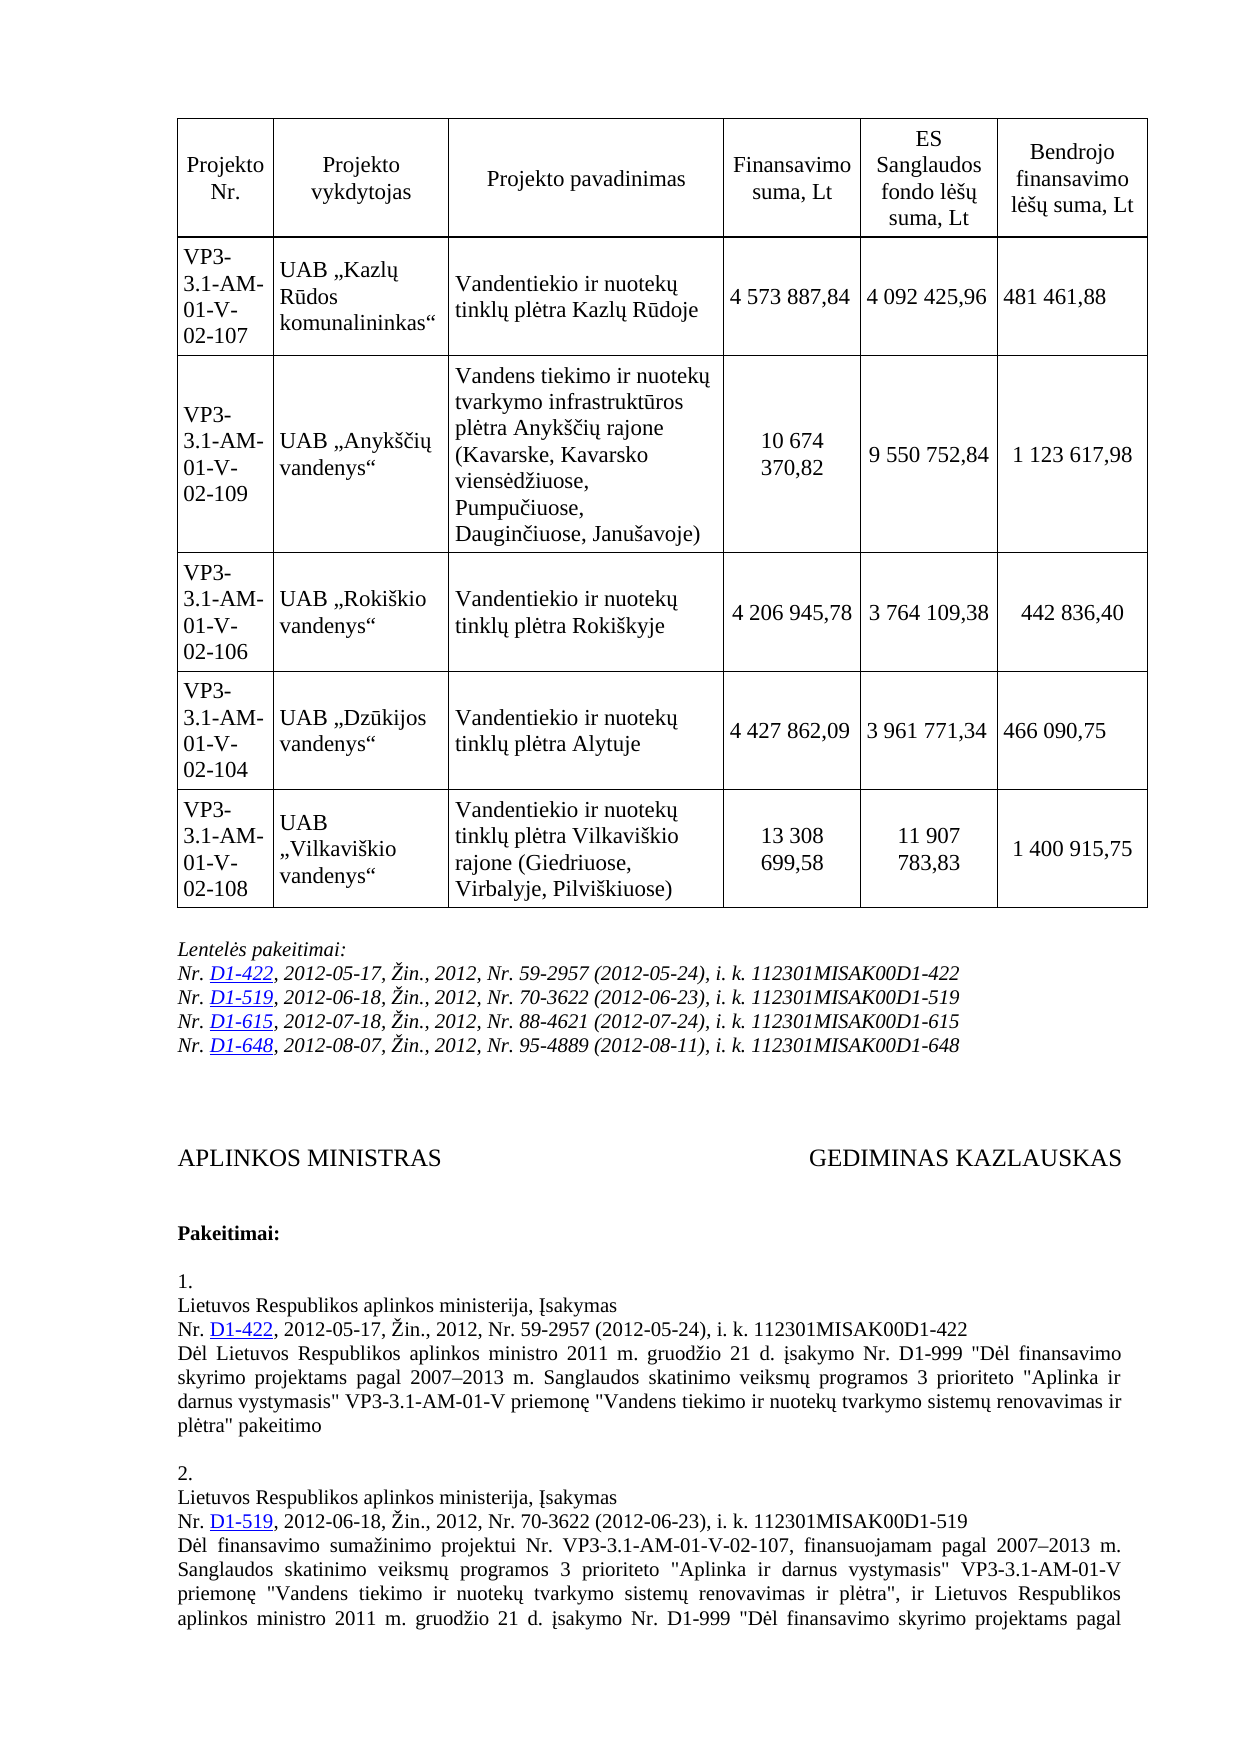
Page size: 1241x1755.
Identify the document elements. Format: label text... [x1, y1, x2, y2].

text Dėl finansavimo sumažinimo projektui Nr. VP3-3.1-AM-01-V-02-107, finansuojamam pagal 2007–2013 m. Sanglaudos skatinimo veiksmų programos 3 prioriteto "Aplinka ir darnus vystymasis" VP3-3.1-AM-01-V priemonę "Vandens tiekimo ir nuotekų tvarkymo sistemų renovavimas ir plėtra", ir Lietuvos Respublikos aplinkos ministro 2011 m. gruodžio 21 d. įsakymo Nr. D1-999 "Dėl finansavimo skyrimo projektams pagal [177, 1533, 1122, 1629]
table_cell VP3-3.1-AM-01-V-02-107 [178, 238, 273, 355]
text Lentelės pakeitimai: [177, 937, 1122, 961]
table_header Projekto Nr. [178, 119, 273, 236]
table_cell 442 836,40 [998, 553, 1147, 671]
table_cell VP3-3.1-AM-01-V-02-106 [178, 553, 273, 671]
table_cell Vandentiekio ir nuotekų tinklų plėtra Kazlų Rūdoje [449, 238, 723, 355]
table_cell UAB „Rokiškio vandenys“ [274, 553, 448, 671]
table_cell VP3-3.1-AM-01-V-02-108 [178, 790, 273, 907]
text Lietuvos Respublikos aplinkos ministerija, Įsakymas [177, 1485, 1122, 1509]
table_cell 10 674 370,82 [724, 356, 860, 552]
table_cell VP3-3.1-AM-01-V-02-109 [178, 356, 273, 552]
table_header Finansavimo suma, Lt [724, 119, 860, 236]
table_cell 4 427 862,09 [724, 672, 860, 789]
table_cell UAB „Vilkaviškio vandenys“ [274, 790, 448, 907]
text Lietuvos Respublikos aplinkos ministerija, Įsakymas [177, 1293, 1122, 1317]
table_cell UAB „Dzūkijos vandenys“ [274, 672, 448, 789]
text 1. [177, 1268, 1122, 1293]
table_cell Vandentiekio ir nuotekų tinklų plėtra Vilkaviškio rajone (Giedriuose, Virbalyje, Pilviškiuose) [449, 790, 723, 907]
table_cell 481 461,88 [998, 238, 1147, 355]
table_cell 11 907 783,83 [861, 790, 997, 907]
table_cell 4 092 425,96 [861, 238, 997, 355]
text Nr. D1-648, 2012-08-07, Žin., 2012, Nr. 95-4889 (2012-08-11), i. k. 112301MISAK00D1-648 [177, 1033, 1122, 1057]
text 2. [177, 1461, 1122, 1485]
text Nr. D1-519, 2012-06-18, Žin., 2012, Nr. 70-3622 (2012-06-23), i. k. 112301MISAK00D1-519 [177, 985, 1122, 1009]
table_header ES Sanglaudos fondo lėšų suma, Lt [861, 119, 997, 236]
table_cell 3 764 109,38 [861, 553, 997, 671]
table_header Bendrojo finansavimo lėšų suma, Lt [998, 119, 1147, 236]
text Dėl Lietuvos Respublikos aplinkos ministro 2011 m. gruodžio 21 d. įsakymo Nr. D1-999 "Dėl finansavimo skyrimo projektams pagal 2007–2013 m. Sanglaudos skatinimo veiksmų programos 3 prioriteto "Aplinka ir darnus vystymasis" VP3-3.1-AM-01-V priemonę "Vandens tiekimo ir nuotekų tvarkymo sistemų renovavimas ir plėtra" pakeitimo [177, 1341, 1122, 1437]
text Pakeitimai: [177, 1220, 1122, 1244]
text Aplinkos ministras Gediminas Kazlauskas [177, 1143, 1122, 1172]
table_header Projekto vykdytojas [274, 119, 448, 236]
text Nr. D1-422, 2012-05-17, Žin., 2012, Nr. 59-2957 (2012-05-24), i. k. 112301MISAK00D1-422 [177, 961, 1122, 985]
table_cell 3 961 771,34 [861, 672, 997, 789]
table_cell UAB „Kazlų Rūdos komunalininkas“ [274, 238, 448, 355]
table_cell Vandentiekio ir nuotekų tinklų plėtra Rokiškyje [449, 553, 723, 671]
table_header Projekto pavadinimas [449, 119, 723, 236]
text Nr. D1-615, 2012-07-18, Žin., 2012, Nr. 88-4621 (2012-07-24), i. k. 112301MISAK00D1-615 [177, 1009, 1122, 1033]
table_cell 4 206 945,78 [724, 553, 860, 671]
table_cell 9 550 752,84 [861, 356, 997, 552]
table_cell 1 400 915,75 [998, 790, 1147, 907]
table_cell Vandens tiekimo ir nuotekų tvarkymo infrastruktūros plėtra Anykščių rajone (Kavarske, Kavarsko viensėdžiuose, Pumpučiuose, Dauginčiuose, Janušavoje) [449, 356, 723, 552]
text Nr. D1-422, 2012-05-17, Žin., 2012, Nr. 59-2957 (2012-05-24), i. k. 112301MISAK00D1-422 [177, 1317, 1122, 1341]
table_cell VP3-3.1-AM-01-V-02-104 [178, 672, 273, 789]
table_cell 13 308 699,58 [724, 790, 860, 907]
text Nr. D1-519, 2012-06-18, Žin., 2012, Nr. 70-3622 (2012-06-23), i. k. 112301MISAK00D1-519 [177, 1509, 1122, 1533]
table_cell 4 573 887,84 [724, 238, 860, 355]
table_cell UAB „Anykščių vandenys“ [274, 356, 448, 552]
table_cell 1 123 617,98 [998, 356, 1147, 552]
table_cell Vandentiekio ir nuotekų tinklų plėtra Alytuje [449, 672, 723, 789]
table_cell 466 090,75 [998, 672, 1147, 789]
